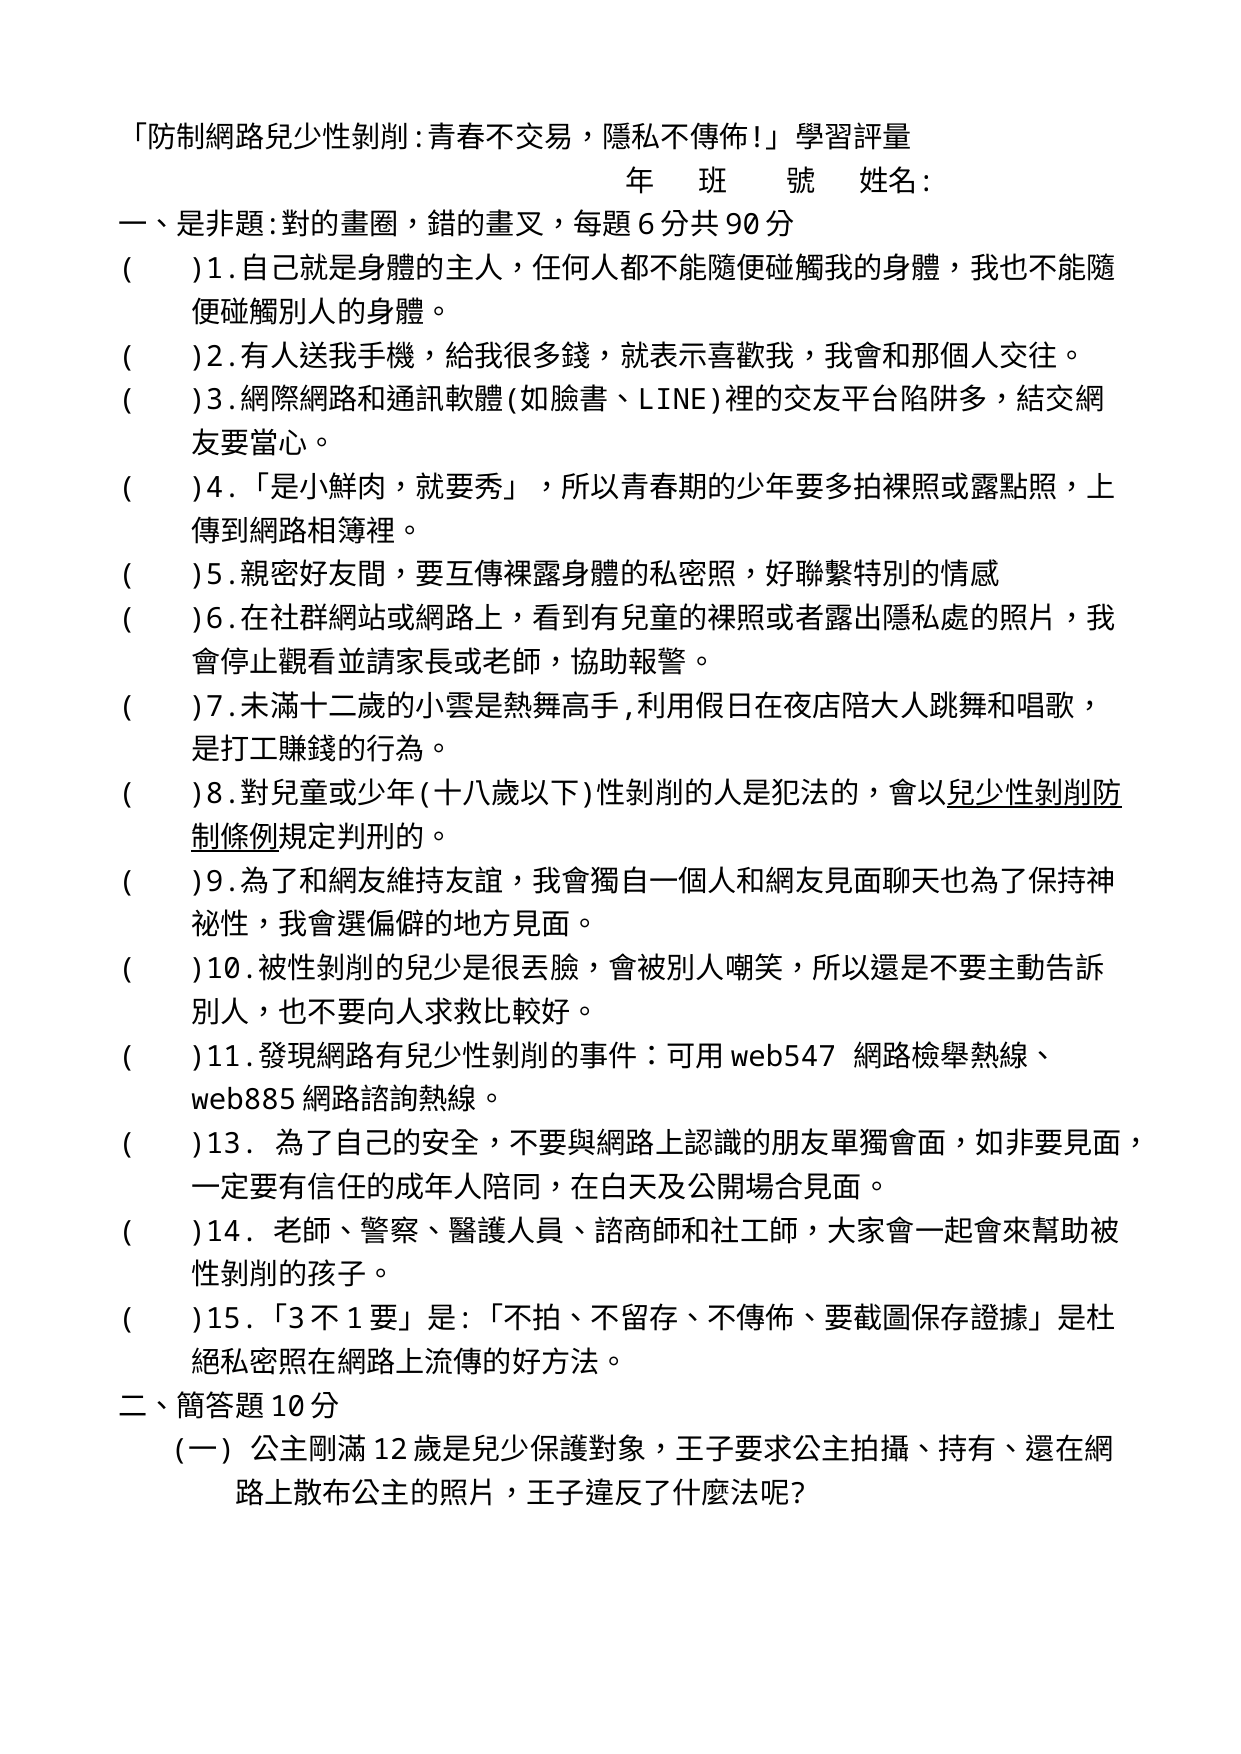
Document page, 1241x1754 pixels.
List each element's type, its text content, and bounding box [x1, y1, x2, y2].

text ( )9.為了和網友維持友誼，我會獨自一個人和網友見面聊天也為了保持神祕性，我會選偏僻的地方見面。 [118, 856, 1122, 943]
text ( )15.「3不1要」是:「不拍、不留存、不傳佈、要截圖保存證據」是杜絕私密照在網路上流傳的好方法。 [118, 1293, 1122, 1381]
text ( )6.在社群網站或網路上，看到有兒童的裸照或者露出隱私處的照片，我會停止觀看並請家長或老師，協助報警。 [118, 593, 1122, 681]
text ( )5.親密好友間，要互傳裸露身體的私密照，好聯繫特別的情感 [118, 550, 1122, 593]
text (一) 公主剛滿12歲是兒少保護對象，王子要求公主拍攝、持有、還在網路上散布公主的照片，王子違反了什麼法呢? [118, 1425, 1122, 1512]
text 一、是非題:對的畫圈，錯的畫叉，每題6分共90分 [118, 200, 1122, 243]
text ( )1.自己就是身體的主人，任何人都不能隨便碰觸我的身體，我也不能隨便碰觸別人的身體。 [118, 243, 1122, 331]
text 年 班 號 姓名: [118, 156, 1122, 200]
text ( )11.發現網路有兒少性剝削的事件：可用web547 網路檢舉熱線、web885網路諮詢熱線。 [118, 1031, 1122, 1118]
text ( )3.網際網路和通訊軟體(如臉書、LINE)裡的交友平台陷阱多，結交網友要當心。 [118, 375, 1122, 462]
text ( )14. 老師、警察、醫護人員、諮商師和社工師，大家會一起會來幫助被性剝削的孩子。 [118, 1206, 1122, 1293]
text ( )7.未滿十二歲的小雲是熱舞高手,利用假日在夜店陪大人跳舞和唱歌，是打工賺錢的行為。 [118, 681, 1122, 768]
text 二、簡答題10分 [118, 1381, 1122, 1425]
text ( )10.被性剝削的兒少是很丟臉，會被別人嘲笑，所以還是不要主動告訴別人，也不要向人求救比較好。 [118, 943, 1122, 1031]
text 「防制網路兒少性剝削:青春不交易，隱私不傳佈!」學習評量 [118, 112, 1122, 156]
text ( )8.對兒童或少年(十八歲以下)性剝削的人是犯法的，會以兒少性剝削防制條例規定判刑的。 [118, 768, 1122, 856]
text ( )13. 為了自己的安全，不要與網路上認識的朋友單獨會面，如非要見面，一定要有信任的成年人陪同，在白天及公開場合見面。 [118, 1118, 1122, 1206]
text ( )4.「是小鮮肉，就要秀」，所以青春期的少年要多拍裸照或露點照，上傳到網路相簿裡。 [118, 462, 1122, 550]
text ( )2.有人送我手機，給我很多錢，就表示喜歡我，我會和那個人交往。 [118, 331, 1122, 375]
